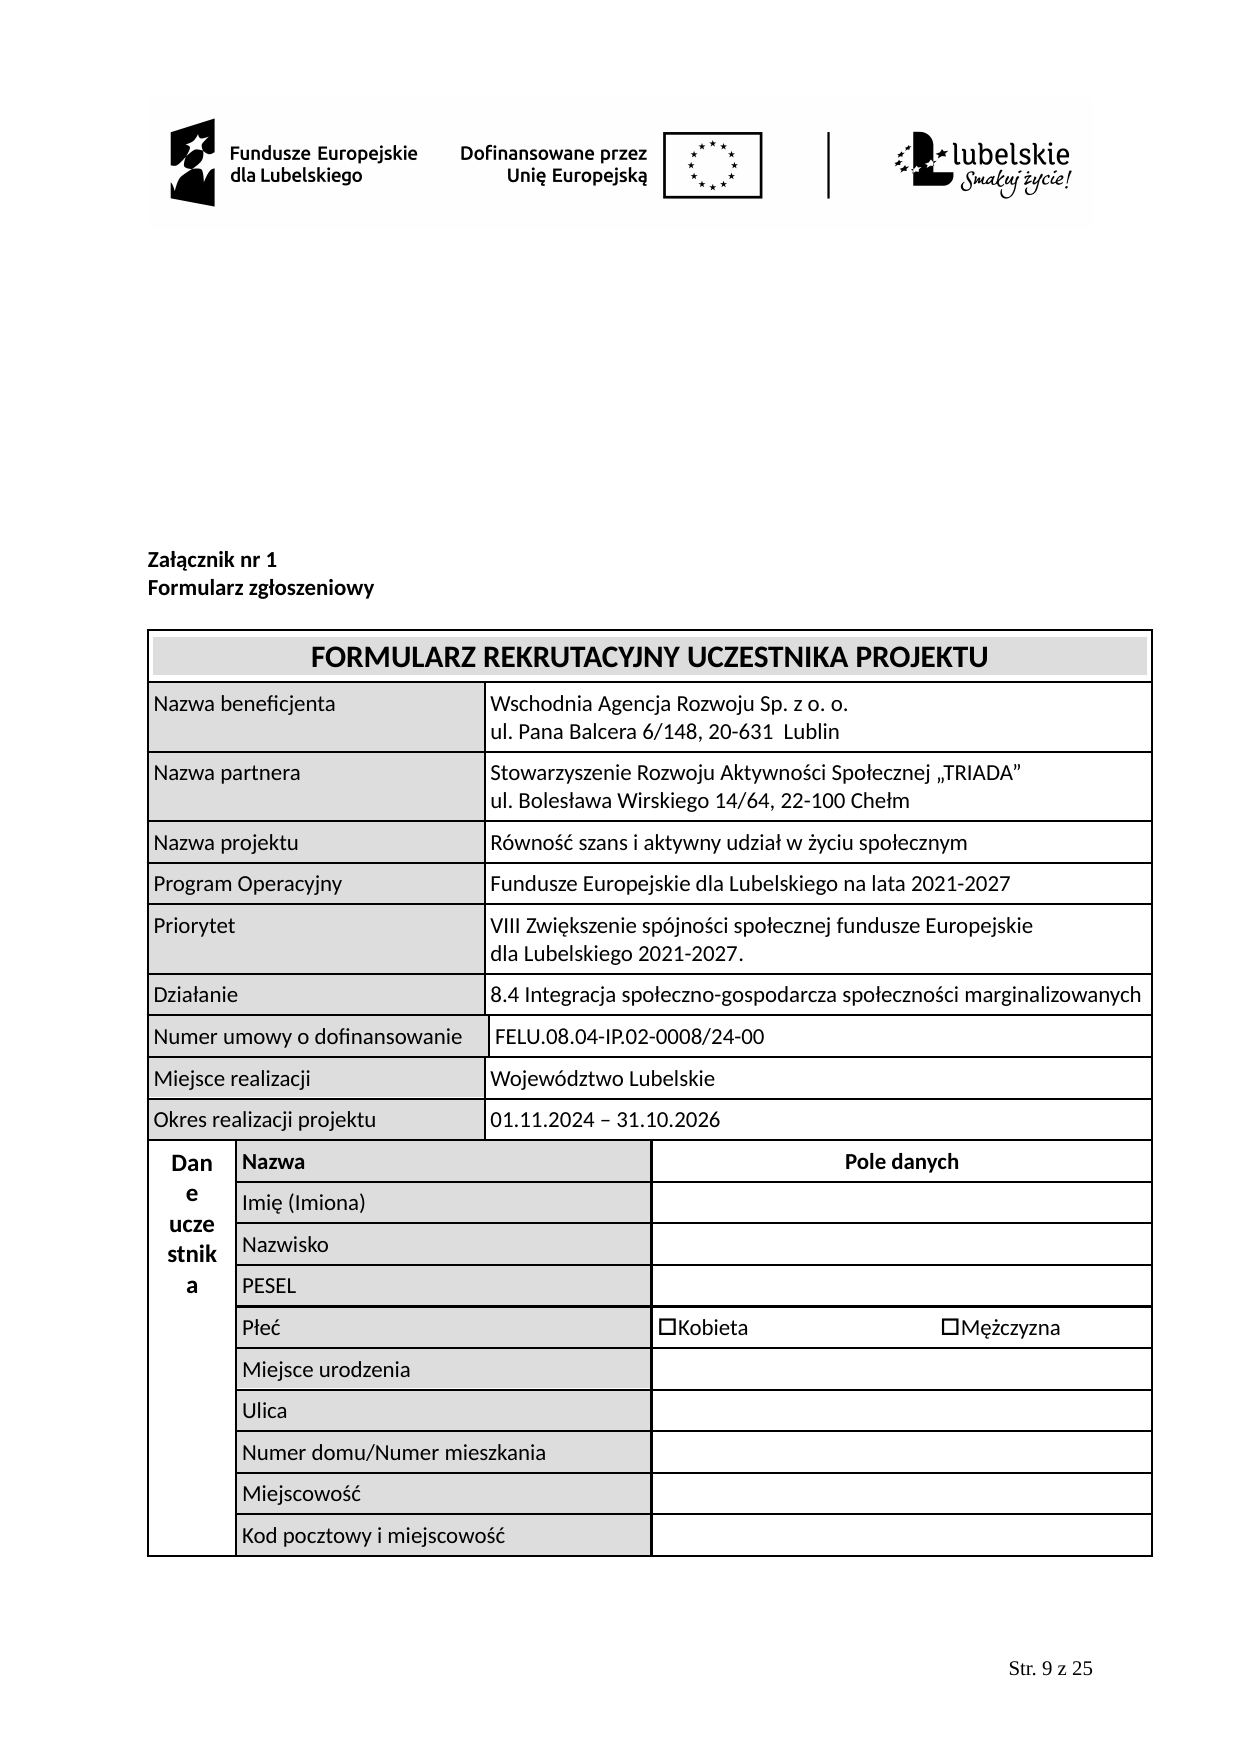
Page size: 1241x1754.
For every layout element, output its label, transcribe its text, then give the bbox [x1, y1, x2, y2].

table_cell Kobieta Mężczyzna [653, 1308, 1151, 1347]
table_cell Województwo Lubelskie [486, 1058, 1151, 1097]
table_cell VIII Zwiększenie spójności społecznej fundusze Europejskie dla Lubelskiego 2021-2027. [486, 905, 1151, 973]
table_cell [653, 1349, 1151, 1388]
table_cell [653, 1515, 1151, 1555]
text Załącznik nr 1 [148, 545, 1093, 573]
table_cell Miejscowość [237, 1474, 650, 1513]
table_cell Program Operacyjny [149, 864, 484, 903]
table_cell Nazwa [237, 1141, 650, 1181]
table_cell Nazwa projektu [149, 822, 484, 862]
table_cell Stowarzyszenie Rozwoju Aktywności Społecznej „TRIADA” ul. Bolesława Wirskiego 14/64, 22-100 Chełm [486, 753, 1151, 820]
table_cell Równość szans i aktywny udział w życiu społecznym [486, 822, 1151, 862]
table_cell Nazwa beneficjenta [149, 683, 484, 751]
table_cell PESEL [237, 1266, 650, 1305]
table_cell [653, 1266, 1151, 1305]
table_cell Imię (Imiona) [237, 1183, 650, 1222]
table_cell Pole danych [653, 1141, 1151, 1181]
table_cell Fundusze Europejskie dla Lubelskiego na lata 2021-2027 [486, 864, 1151, 903]
table_cell [653, 1183, 1151, 1222]
table_cell Nazwisko [237, 1224, 650, 1264]
table_cell Nazwa partnera [149, 753, 484, 820]
table_cell Miejsce urodzenia [237, 1349, 650, 1388]
table_cell Numer umowy o dofinansowanie [149, 1016, 488, 1056]
table_cell Wschodnia Agencja Rozwoju Sp. z o. o. ul. Pana Balcera 6/148, 20-631 Lublin [486, 683, 1151, 751]
table_cell 01.11.2024 – 31.10.2026 [486, 1100, 1151, 1139]
table_header FORMULARZ REKRUTACYJNY UCZESTNIKA PROJEKTU [149, 631, 1151, 681]
table_cell 8.4 Integracja społeczno-gospodarcza społeczności marginalizowanych [486, 975, 1151, 1014]
table_cell [653, 1224, 1151, 1264]
table_cell Płeć [237, 1308, 650, 1347]
table_cell FELU.08.04-IP.02-0008/24-00 [490, 1016, 1151, 1056]
table_cell Priorytet [149, 905, 484, 973]
table_cell Ulica [237, 1391, 650, 1430]
table_cell Numer domu/Numer mieszkania [237, 1432, 650, 1472]
table_cell [653, 1391, 1151, 1430]
table_cell Działanie [149, 975, 484, 1014]
table_cell [653, 1474, 1151, 1513]
text Formularz zgłoszeniowy [148, 573, 1093, 601]
table_cell Kod pocztowy i miejscowość [237, 1515, 650, 1555]
table_cell Okres realizacji projektu [149, 1100, 484, 1139]
table_cell Miejsce realizacji [149, 1058, 484, 1097]
table_cell [653, 1432, 1151, 1472]
table_cell Dane uczestnika [149, 1141, 235, 1555]
